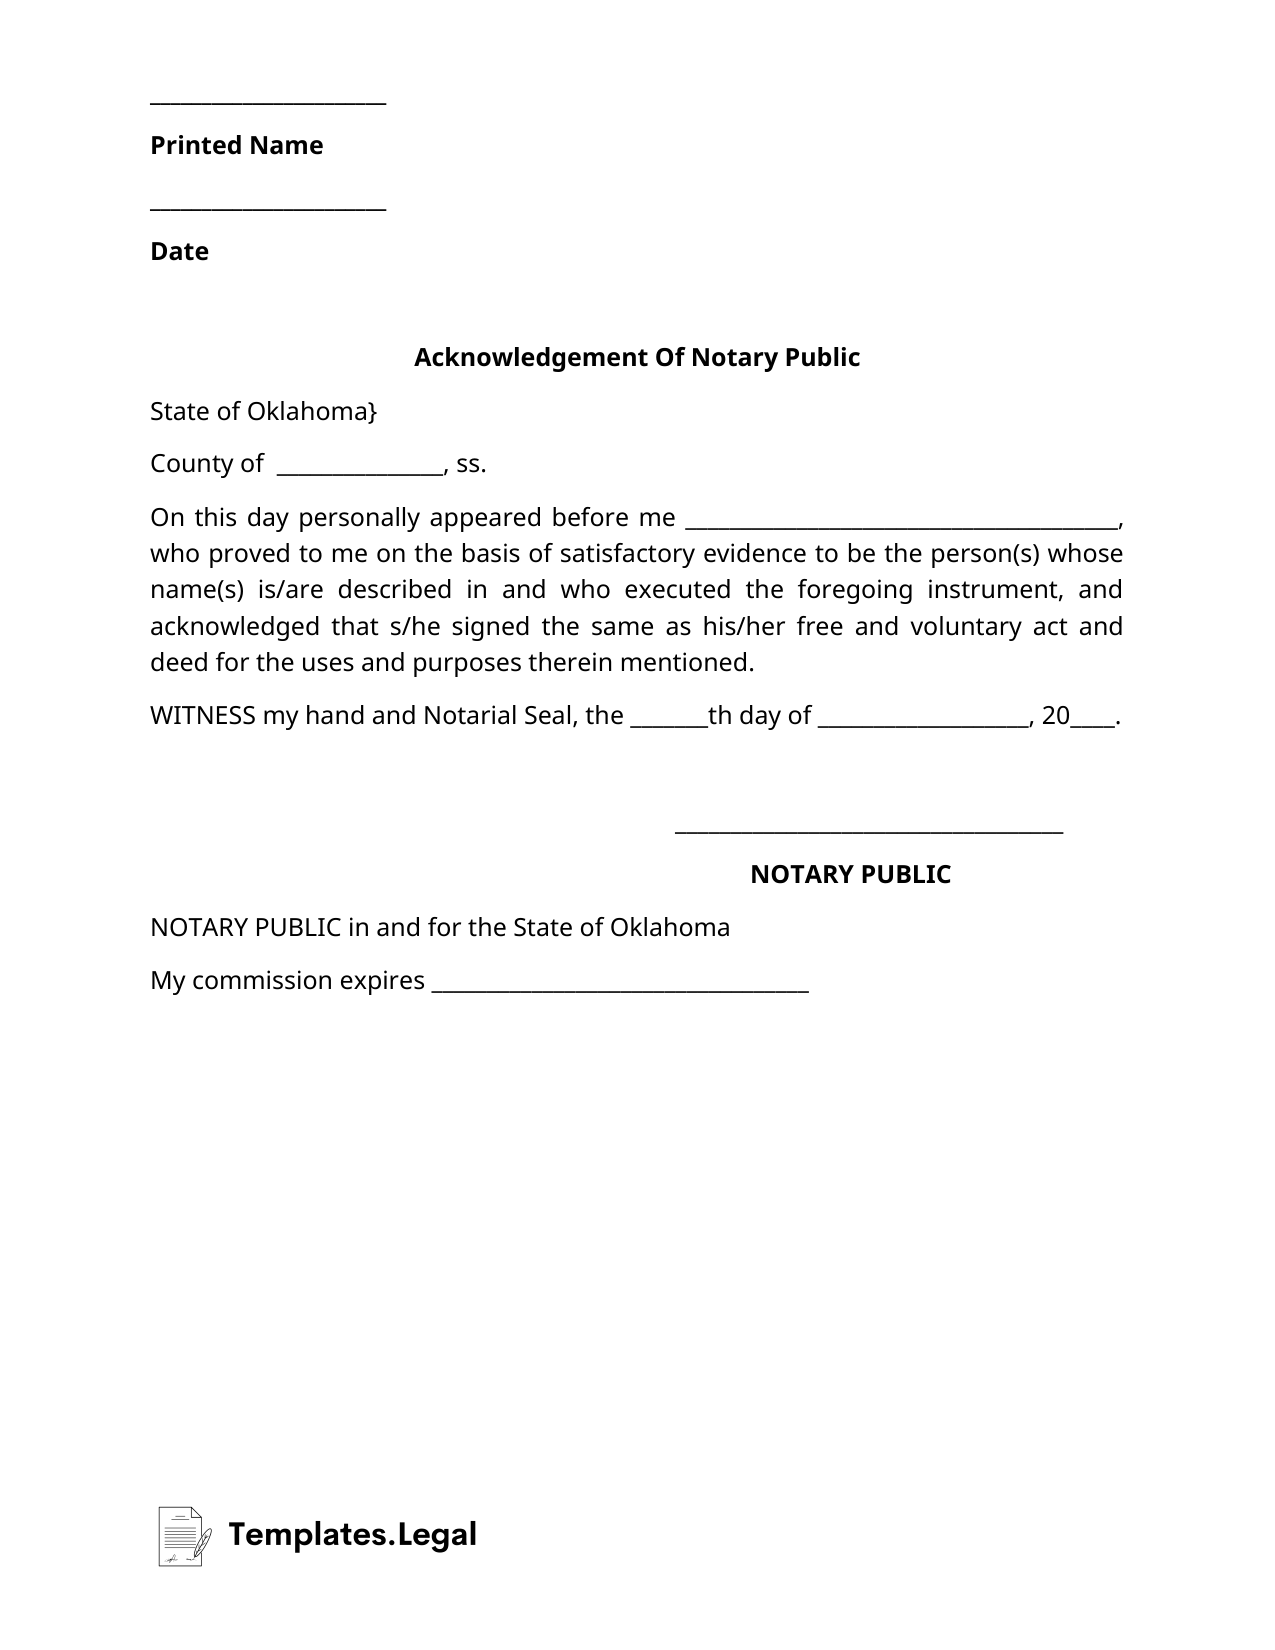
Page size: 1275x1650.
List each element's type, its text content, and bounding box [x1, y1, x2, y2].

text County of _______________, ss. [150, 446, 1125, 480]
text NOTARY PUBLIC [150, 857, 1125, 891]
text Date [150, 234, 1125, 268]
text _______________________ [150, 181, 1125, 215]
text My commission expires __________________________________ [150, 963, 1125, 997]
text On this day personally appeared before me _______________________________________, who proved to me on the basis of satisfactory evidence to be the person(s) whose name(s) is/are described in and who executed the foregoing instrument, and acknowledged that s/he signed the same as his/her free and voluntary act and deed for the uses and purposes therein mentioned. [150, 499, 1125, 679]
text State of Oklahoma} [150, 393, 1125, 427]
text NOTARY PUBLIC in and for the State of Oklahoma [150, 910, 1125, 944]
text Printed Name [150, 128, 1125, 162]
text WITNESS my hand and Notarial Seal, the _______th day of ___________________, 20____. [150, 698, 1125, 732]
text ___________________________________ [600, 804, 1125, 838]
text _______________________ [150, 75, 1125, 109]
text Acknowledgement Of Notary Public [150, 340, 1125, 374]
